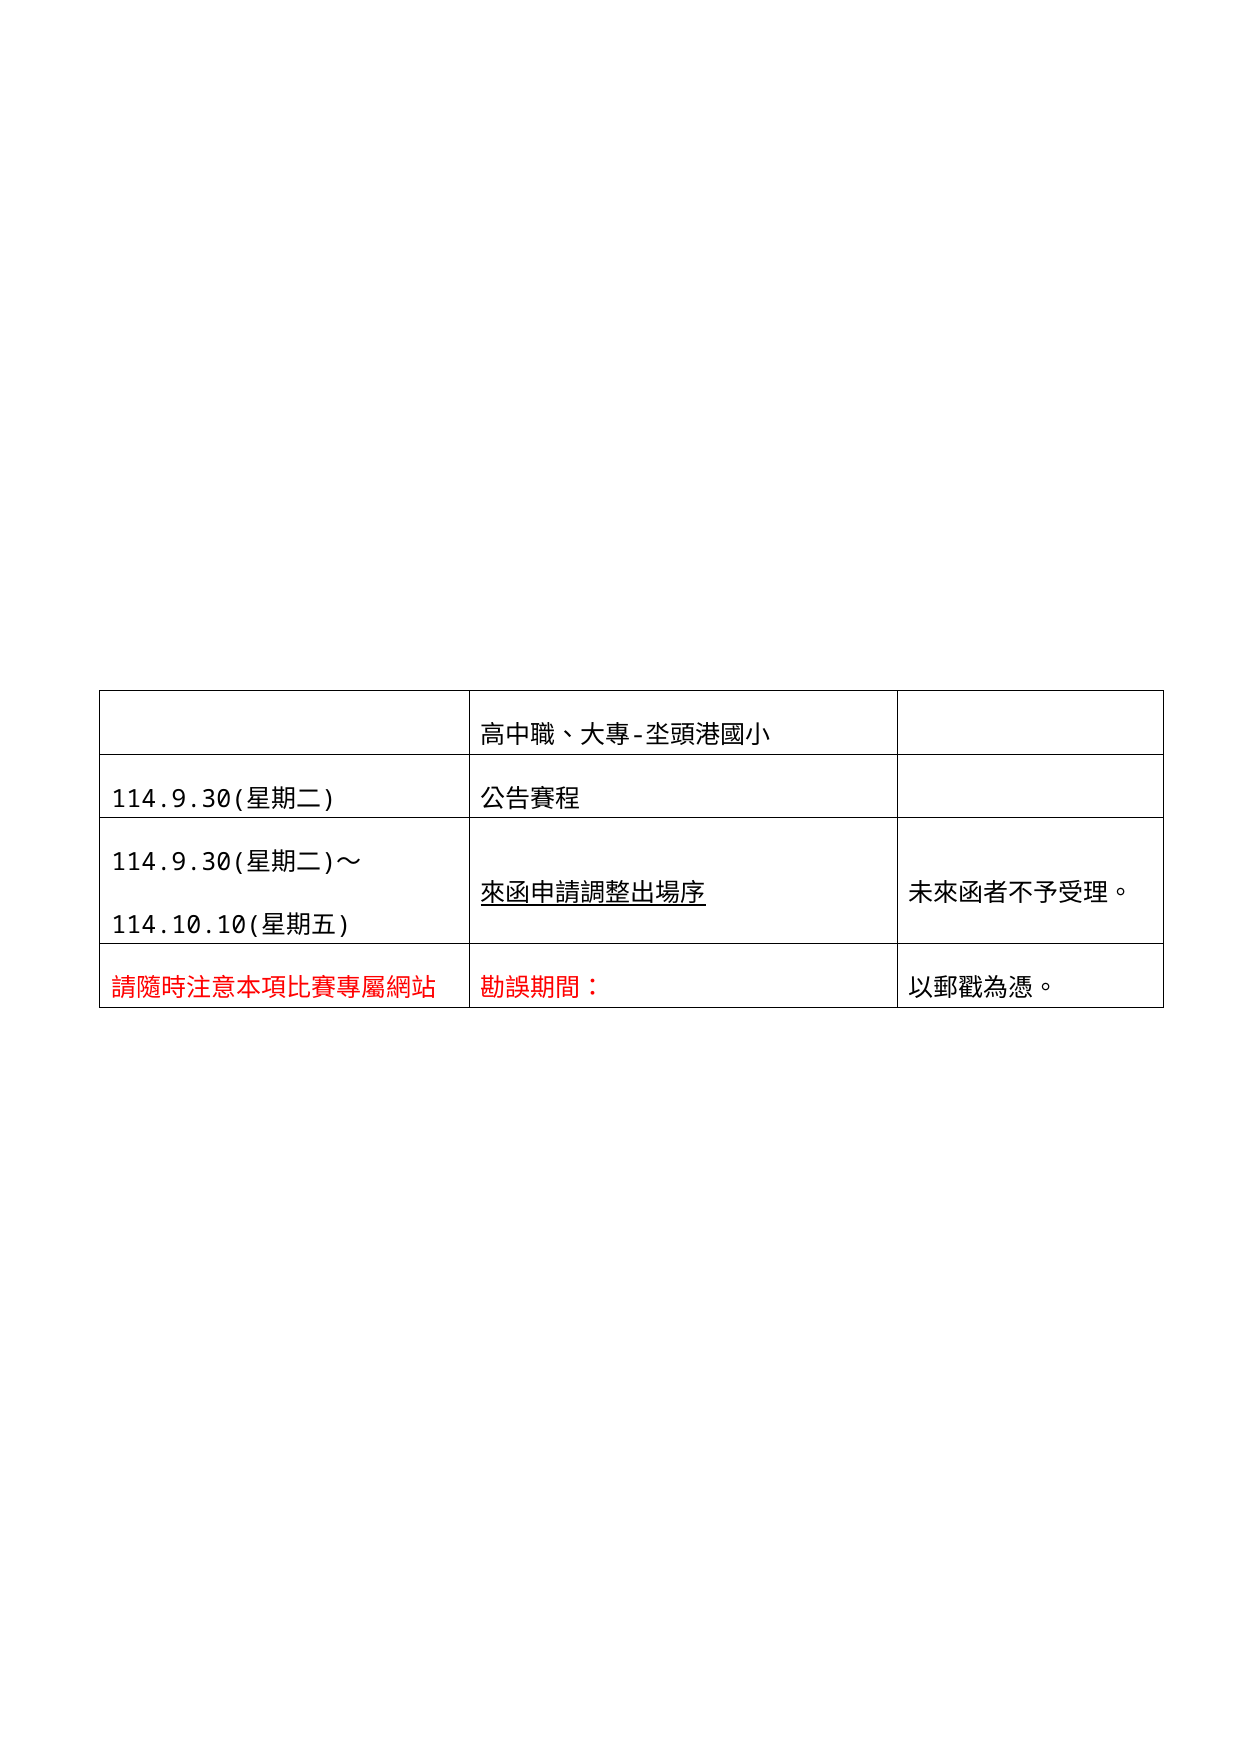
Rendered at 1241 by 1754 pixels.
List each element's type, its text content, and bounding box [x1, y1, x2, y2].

table_cell 勘誤期間： [470, 944, 897, 1007]
table_cell 高中職、大專-坔頭港國小 [470, 691, 897, 753]
table_cell 114.9.30(星期二) [100, 755, 469, 817]
table_cell [898, 755, 1163, 817]
table_cell 請隨時注意本項比賽專屬網站 [100, 944, 469, 1007]
table_cell 未來函者不予受理。 [898, 818, 1163, 943]
table_cell 公告賽程 [470, 755, 897, 817]
table_cell [898, 691, 1163, 753]
table_cell 以郵戳為憑。 [898, 944, 1163, 1007]
table_cell [100, 691, 469, 753]
table_cell 114.9.30(星期二)～114.10.10(星期五) [100, 818, 469, 943]
table_cell 來函申請調整出場序 [470, 818, 897, 943]
